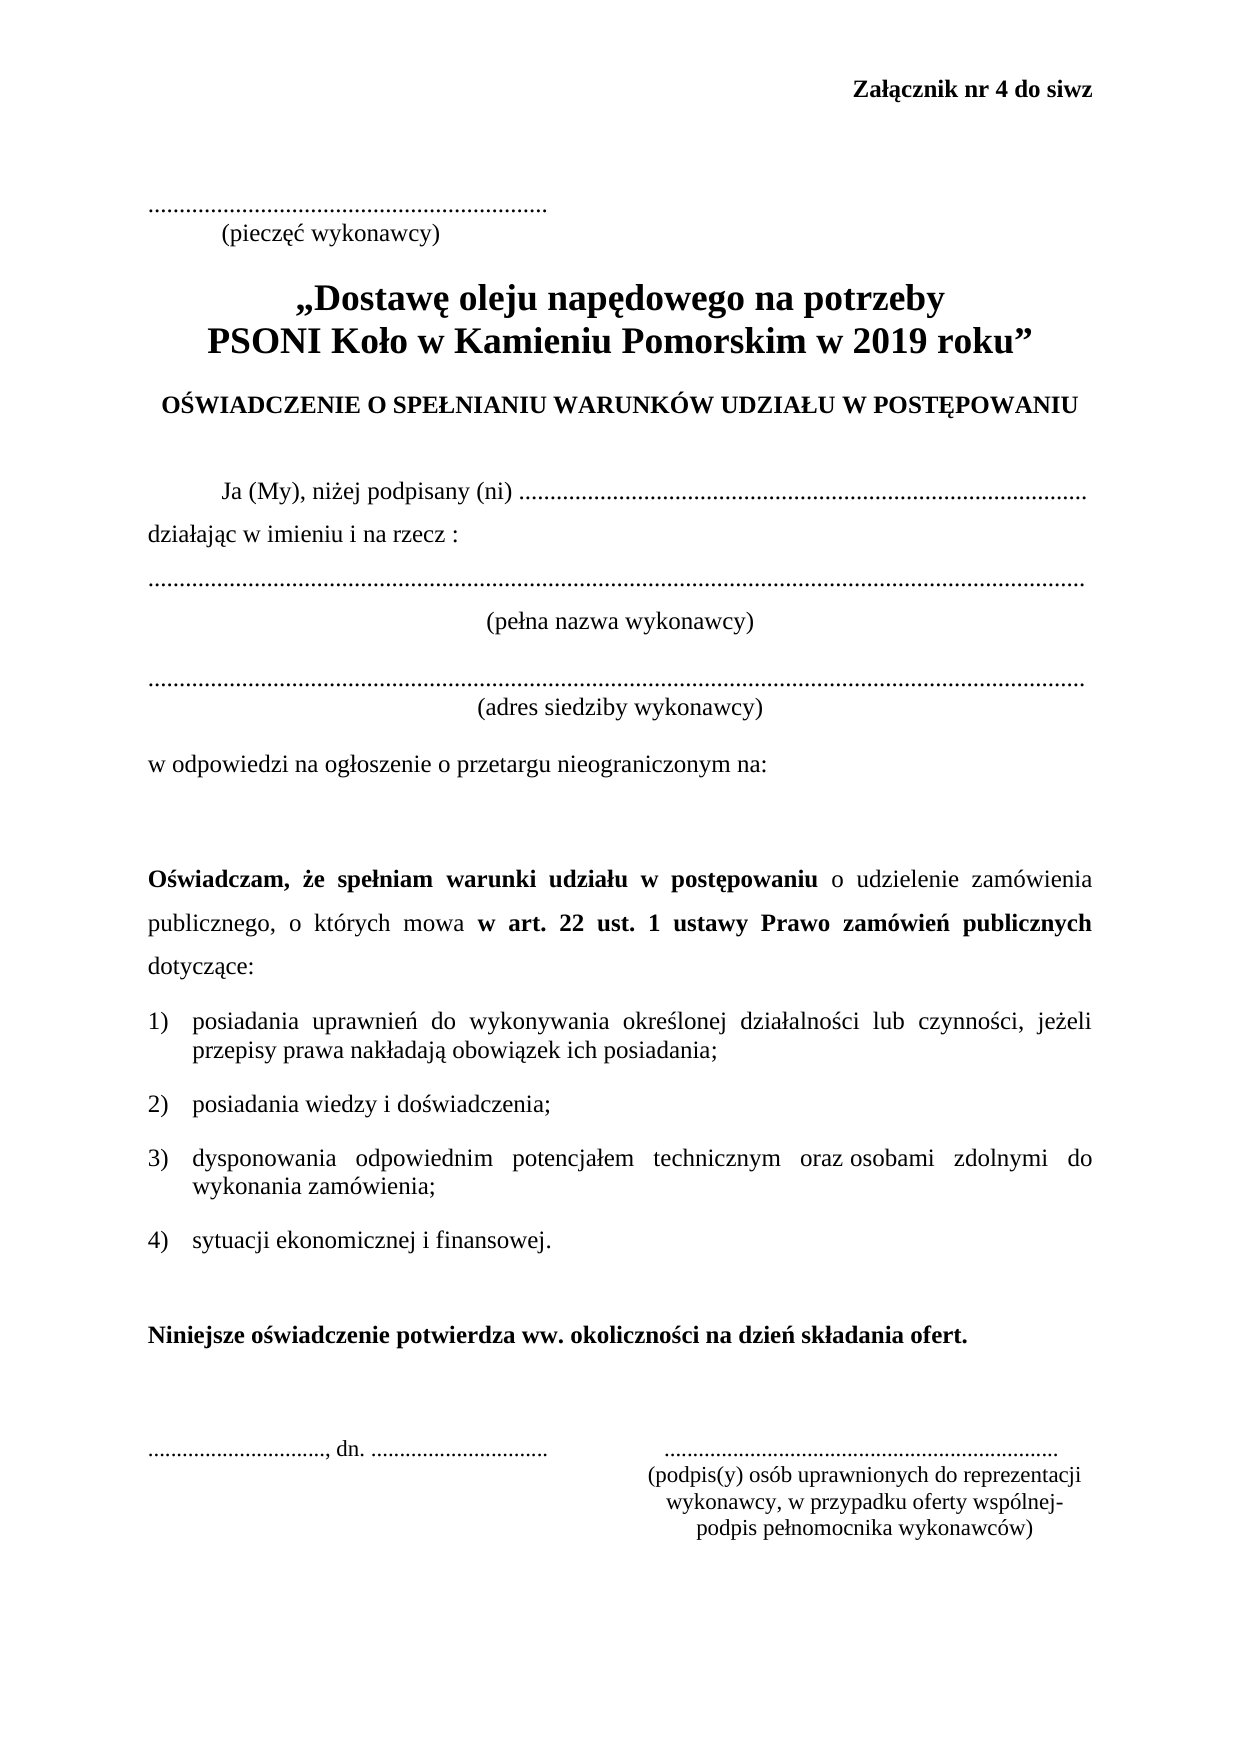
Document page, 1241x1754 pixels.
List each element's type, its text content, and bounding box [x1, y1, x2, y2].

text Ja (My), niżej podpisany (ni) ........................................................................................... [148, 476, 1093, 505]
text Niniejsze oświadczenie potwierdza ww. okoliczności na dzień składania ofert. [148, 1320, 1093, 1349]
text ...................................................................................................................................................... [148, 663, 1093, 692]
text ...................................................................................................................................................... [148, 563, 1093, 591]
text Załącznik nr 4 do siwz [148, 74, 1093, 103]
text Oświadczam, że spełniam warunki udziału w postępowaniu o udzielenie zamówienia publicznego, o których mowa w art. 22 ust. 1 ustawy Prawo zamówień publicznych dotyczące: [148, 864, 1093, 979]
text w odpowiedzi na ogłoszenie o przetargu nieograniczonym na: [148, 749, 1093, 778]
text (pieczęć wykonawcy) [148, 218, 1093, 246]
subtitle OŚWIADCZENIE O SPEŁNIANIU WARUNKÓW UDZIAŁU W POSTĘPOWANIU [148, 390, 1093, 419]
list posiadania wiedzy i doświadczenia; [148, 1089, 1093, 1118]
text (pełna nazwa wykonawcy) [148, 606, 1093, 634]
text ..............................., dn. ............................... ..................................................................... [148, 1435, 1093, 1461]
text „Dostawę oleju napędowego na potrzeby [148, 275, 1093, 318]
text (podpis(y) osób uprawnionych do reprezentacji wykonawcy, w przypadku oferty wspólnej- podpis pełnomocnika wykonawców) [637, 1461, 1093, 1541]
list posiadania uprawnień do wykonywania określonej działalności lub czynności, jeżeli przepisy prawa nakładają obowiązek ich posiadania; [148, 1006, 1093, 1064]
text (adres siedziby wykonawcy) [148, 692, 1093, 721]
list dysponowania odpowiednim potencjałem technicznym oraz osobami zdolnymi do wykonania zamówienia; [148, 1143, 1093, 1200]
text ................................................................ [148, 189, 1093, 218]
list sytuacji ekonomicznej i finansowej. [148, 1225, 1093, 1254]
text działając w imieniu i na rzecz : [148, 519, 1093, 548]
text PSONI Koło w Kamieniu Pomorskim w 2019 roku” [148, 318, 1093, 361]
